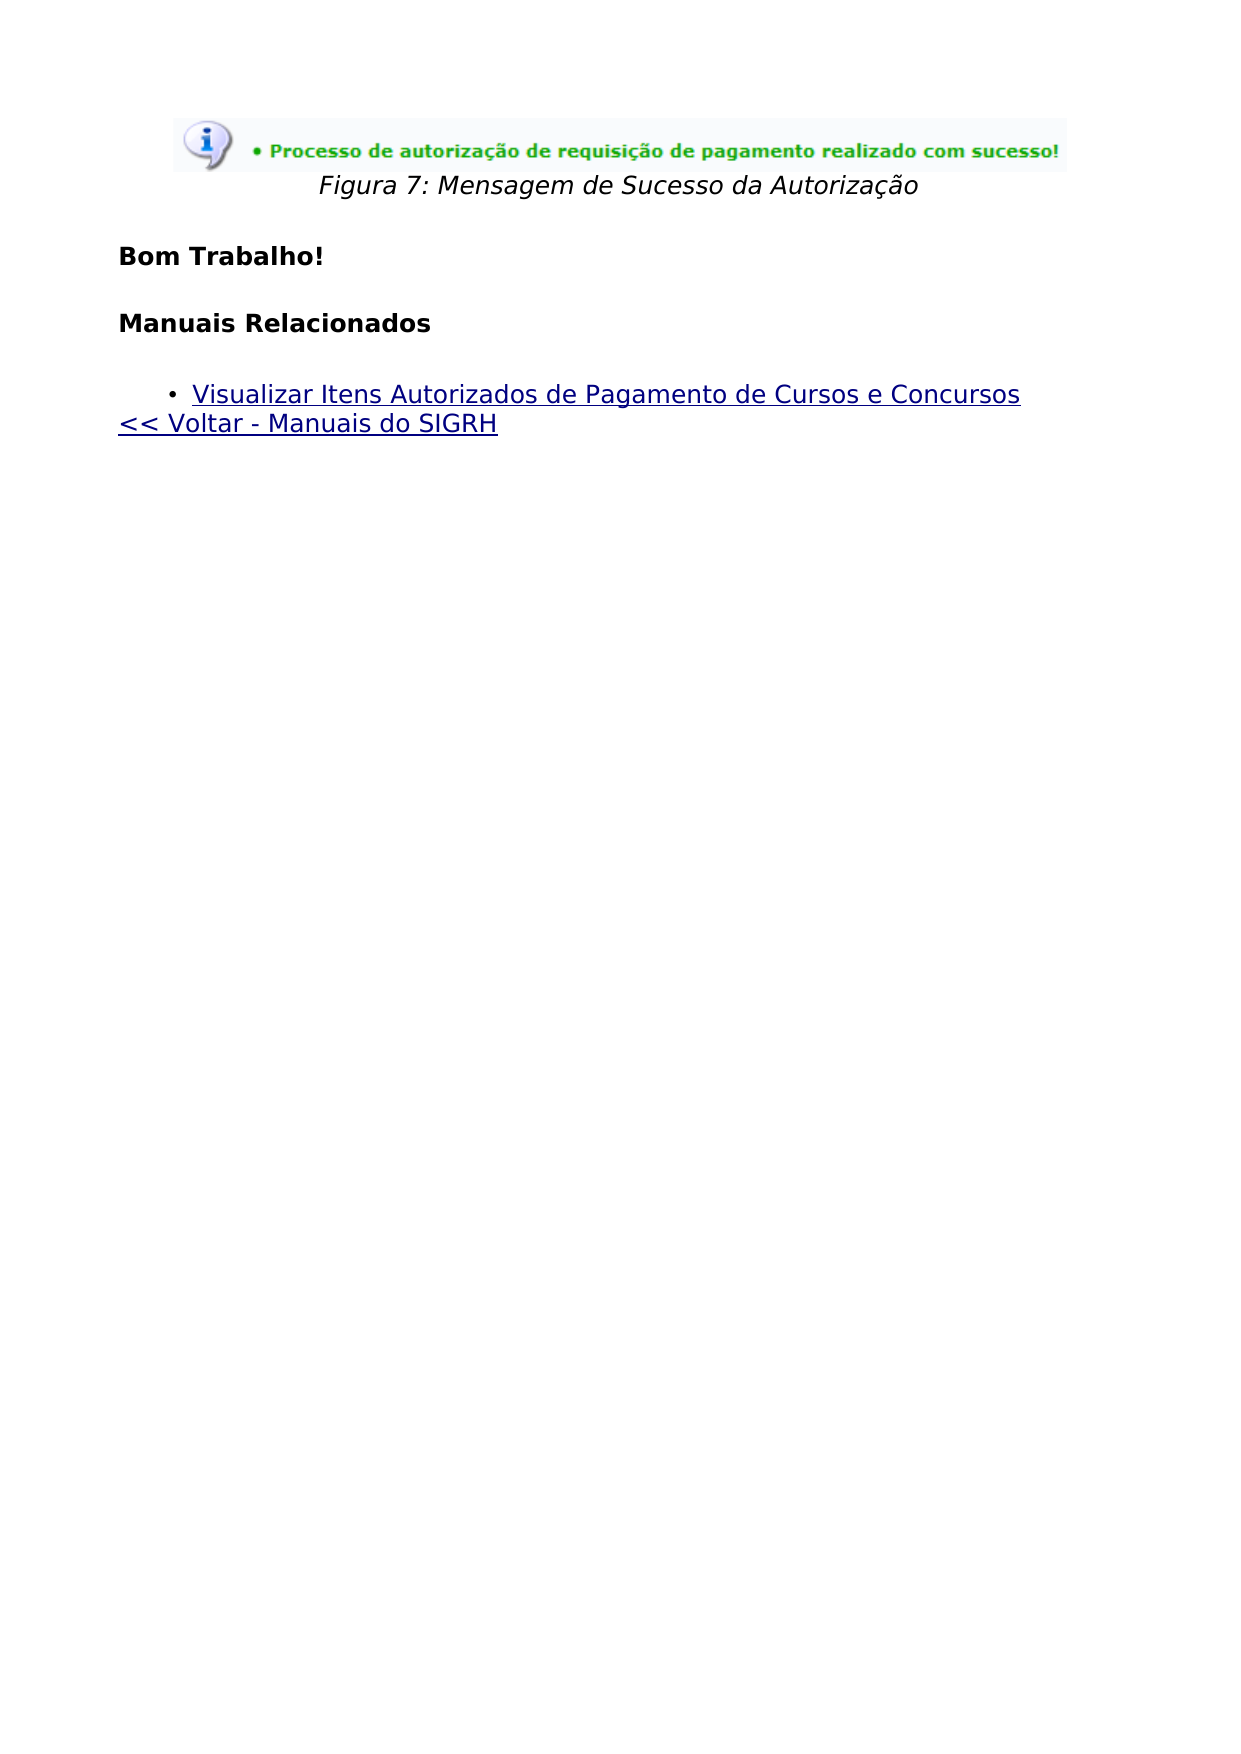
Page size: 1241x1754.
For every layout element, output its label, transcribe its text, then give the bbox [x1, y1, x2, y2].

text Bom Trabalho! [118, 242, 1122, 271]
subtitle Manuais Relacionados [118, 309, 1122, 338]
text << Voltar - Manuais do SIGRH [118, 409, 1122, 438]
list Visualizar Itens Autorizados de Pagamento de Cursos e Concursos [177, 380, 1122, 409]
picture [173, 118, 1067, 172]
text Figura 7: Mensagem de Sucesso da Autorização [173, 172, 1067, 200]
